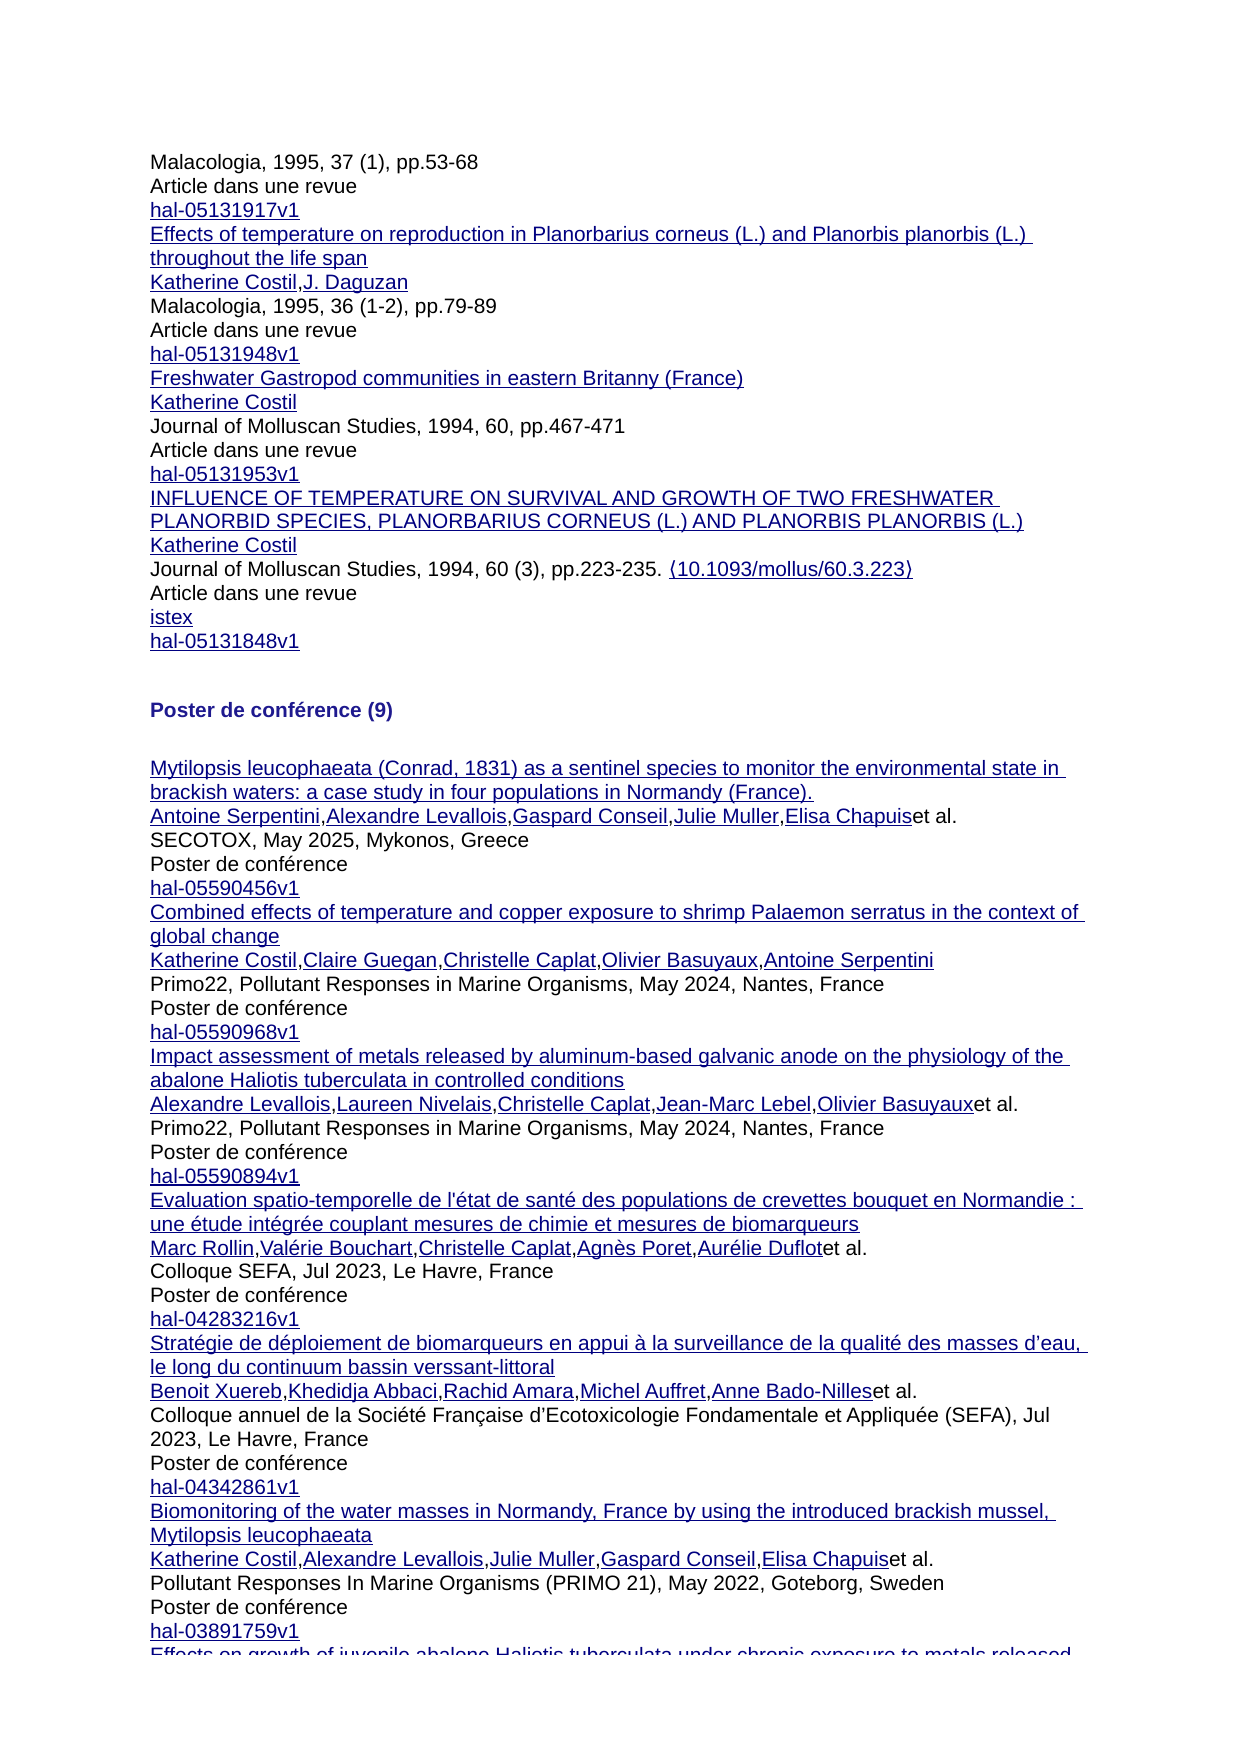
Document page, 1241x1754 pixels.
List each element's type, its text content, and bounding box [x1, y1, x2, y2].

table_cell Effects on growth of juvenile abalone Haliotis tuberculata under chronic exposure to metals released from the dissolution of an aluminum-based galvanic anode Alexandre Levallois,Laureen Nivelais,Olivier Basuyaux,Jean-Marc Lebel,Katherine Costilet al. Pollutant Responses In Marine Organisms, May 2022, Goteborg, Sweden Poster de conférence hal-03897959v1 [150, 1643, 1090, 1655]
table_cell Biomonitoring of the water masses in Normandy, France by using the introduced brackish mussel, Mytilopsis leucophaeata Katherine Costil,Alexandre Levallois,Julie Muller,Gaspard Conseil,Elisa Chapuiset al. Pollutant Responses In Marine Organisms (PRIMO 21), May 2022, Goteborg, Sweden Poster de conférence hal-03891759v1 [150, 1499, 1090, 1643]
table_cell Impact assessment of metals released by aluminum-based galvanic anode on the physiology of the abalone Haliotis tuberculata in controlled conditions Alexandre Levallois,Laureen Nivelais,Christelle Caplat,Jean-Marc Lebel,Olivier Basuyauxet al. Primo22, Pollutant Responses in Marine Organisms, May 2024, Nantes, France Poster de conférence hal-05590894v1 [150, 1044, 1090, 1187]
subtitle Poster de conférence (9) [150, 698, 1090, 722]
table_cell Malacologia, 1995, 37 (1), pp.53-68 Article dans une revue hal-05131917v1 [150, 150, 1090, 222]
table_header Mytilopsis leucophaeata (Conrad, 1831) as a sentinel species to monitor the environmental state in brackish waters: a case study in four populations in Normandy (France). Antoine Serpentini,Alexandre Levallois,Gaspard Conseil,Julie Muller,Elisa Chapuiset al. SECOTOX, May 2025, Mykonos, Greece Poster de conférence hal-05590456v1 [150, 756, 1090, 900]
table_cell Freshwater Gastropod communities in eastern Britanny (France) Katherine Costil Journal of Molluscan Studies, 1994, 60, pp.467-471 Article dans une revue hal-05131953v1 [150, 366, 1090, 485]
table_cell INFLUENCE OF TEMPERATURE ON SURVIVAL AND GROWTH OF TWO FRESHWATER PLANORBID SPECIES, PLANORBARIUS CORNEUS (L.) AND PLANORBIS PLANORBIS (L.) Katherine Costil Journal of Molluscan Studies, 1994, 60 (3), pp.223-235. ⟨10.1093/mollus/60.3.223⟩ Article dans une revue istex hal-05131848v1 [150, 485, 1090, 653]
table_cell Combined effects of temperature and copper exposure to shrimp Palaemon serratus in the context of global change Katherine Costil,Claire Guegan,Christelle Caplat,Olivier Basuyaux,Antoine Serpentini Primo22, Pollutant Responses in Marine Organisms, May 2024, Nantes, France Poster de conférence hal-05590968v1 [150, 900, 1090, 1044]
table_cell Effects of temperature on reproduction in Planorbarius corneus (L.) and Planorbis planorbis (L.) throughout the life span Katherine Costil,J. Daguzan Malacologia, 1995, 36 (1-2), pp.79-89 Article dans une revue hal-05131948v1 [150, 222, 1090, 366]
table_cell Stratégie de déploiement de biomarqueurs en appui à la surveillance de la qualité des masses d’eau, le long du continuum bassin verssant-littoral Benoit Xuereb,Khedidja Abbaci,Rachid Amara,Michel Auffret,Anne Bado-Nilleset al. Colloque annuel de la Société Française d’Ecotoxicologie Fondamentale et Appliquée (SEFA), Jul 2023, Le Havre, France Poster de conférence hal-04342861v1 [150, 1331, 1090, 1499]
table_cell Evaluation spatio-temporelle de l'état de santé des populations de crevettes bouquet en Normandie : une étude intégrée couplant mesures de chimie et mesures de biomarqueurs Marc Rollin,Valérie Bouchart,Christelle Caplat,Agnès Poret,Aurélie Duflotet al. Colloque SEFA, Jul 2023, Le Havre, France Poster de conférence hal-04283216v1 [150, 1188, 1090, 1331]
